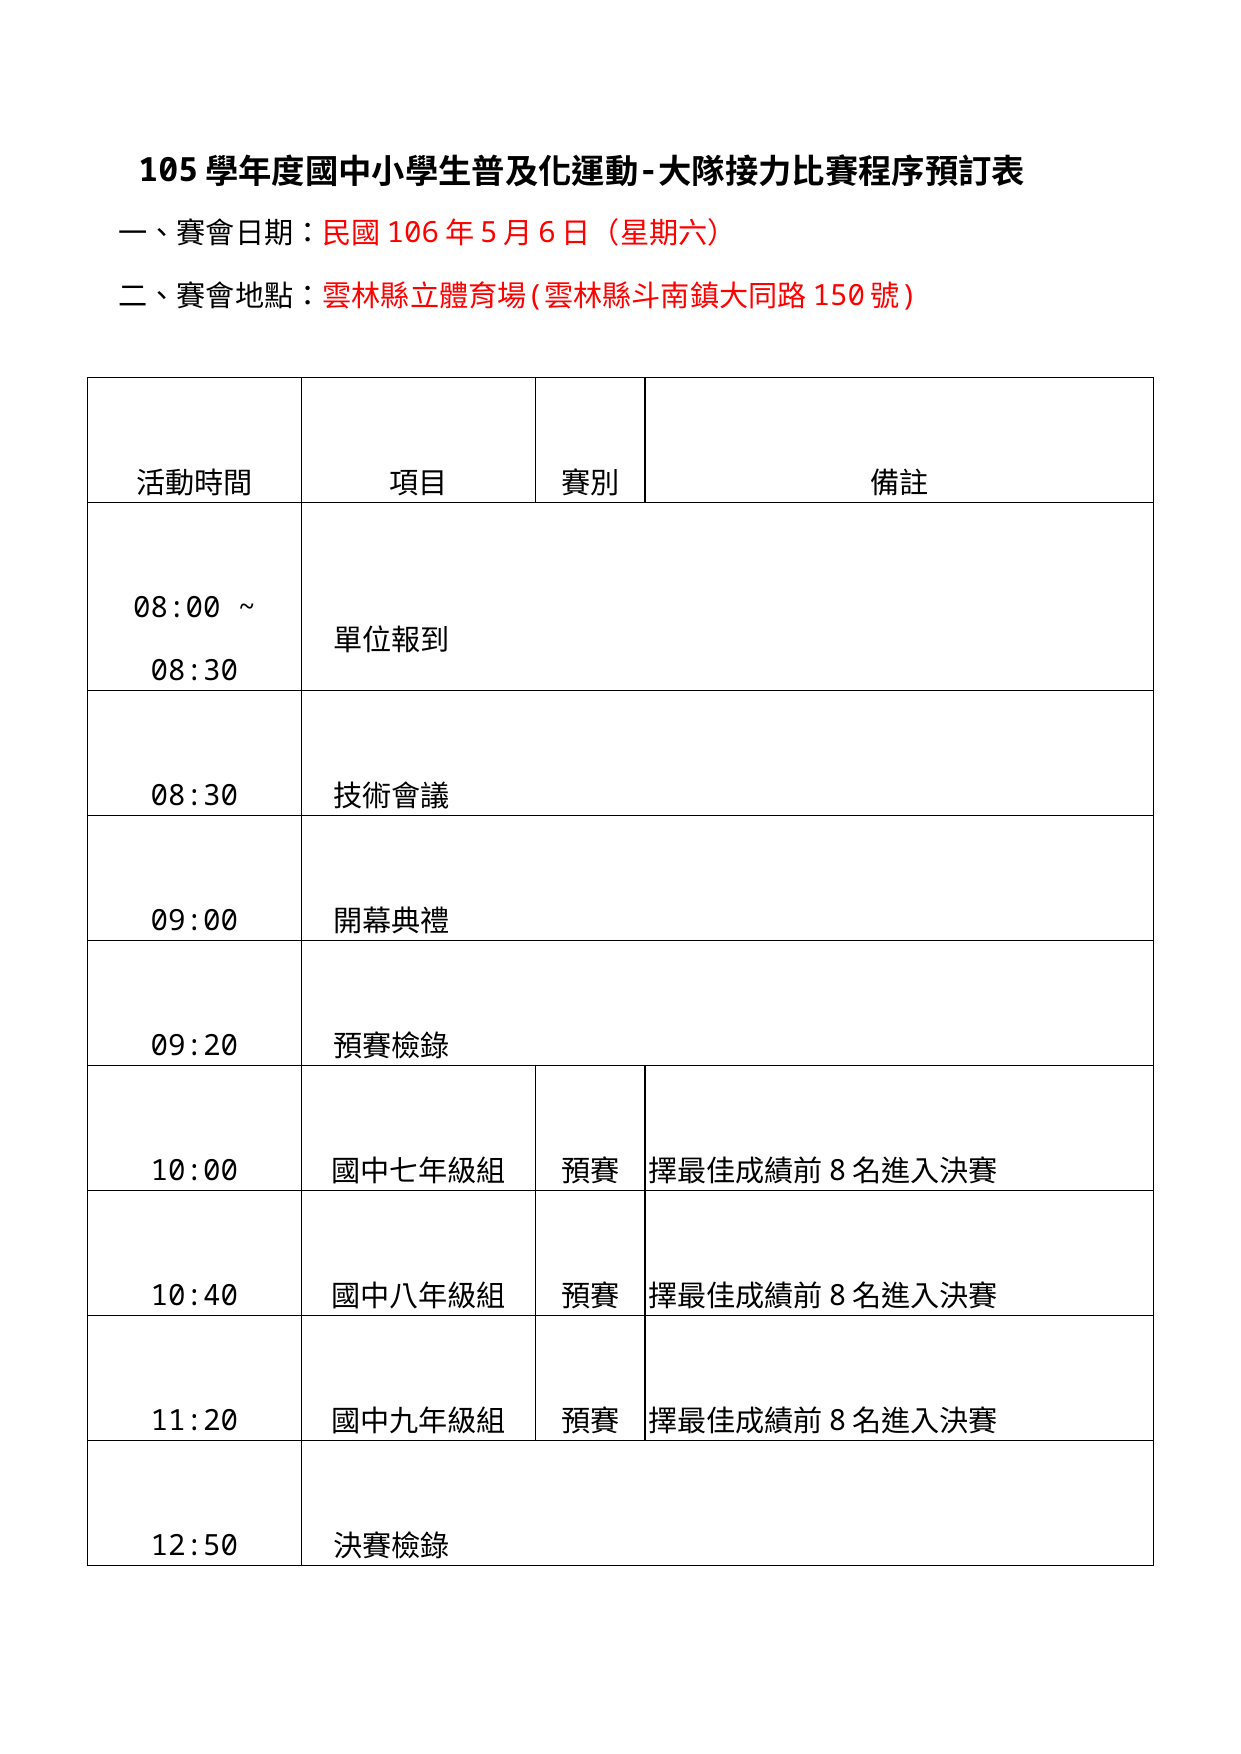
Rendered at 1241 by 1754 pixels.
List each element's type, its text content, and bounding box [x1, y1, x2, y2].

table_cell 決賽檢錄 [302, 1441, 1153, 1564]
table_cell 開幕典禮 [302, 816, 1153, 939]
table_cell 10:40 [88, 1191, 301, 1314]
table_cell 擇最佳成績前8名進入決賽 [646, 1191, 1153, 1314]
table_cell 國中八年級組 [302, 1191, 535, 1314]
table_cell 09:20 [88, 941, 301, 1064]
table_cell 擇最佳成績前8名進入決賽 [646, 1066, 1153, 1189]
table_cell 08:00 ~ 08:30 [88, 503, 301, 689]
table_header 活動時間 [88, 378, 301, 502]
table_cell 10:00 [88, 1066, 301, 1189]
text 105學年度國中小學生普及化運動-大隊接力比賽程序預訂表 [118, 127, 1122, 189]
table_cell 預賽 [536, 1191, 644, 1314]
text 二、賽會地點：雲林縣立體育場(雲林縣斗南鎮大同路150號) [118, 252, 1122, 314]
text 一、賽會日期：民國106年5月6日（星期六） [118, 189, 1122, 252]
table_cell 技術會議 [302, 691, 1153, 814]
table_cell 預賽 [536, 1316, 644, 1439]
table_header 項目 [302, 378, 535, 502]
table_cell 12:50 [88, 1441, 301, 1564]
table_cell 預賽 [536, 1066, 644, 1189]
table_cell 單位報到 [302, 503, 1153, 689]
table_cell 09:00 [88, 816, 301, 939]
table_header 賽別 [536, 378, 644, 502]
table_cell 預賽檢錄 [302, 941, 1153, 1064]
table_cell 國中七年級組 [302, 1066, 535, 1189]
table_header 備註 [646, 378, 1153, 502]
table_cell 08:30 [88, 691, 301, 814]
table_cell 擇最佳成績前8名進入決賽 [646, 1316, 1153, 1439]
table_cell 國中九年級組 [302, 1316, 535, 1439]
table_cell 11:20 [88, 1316, 301, 1439]
